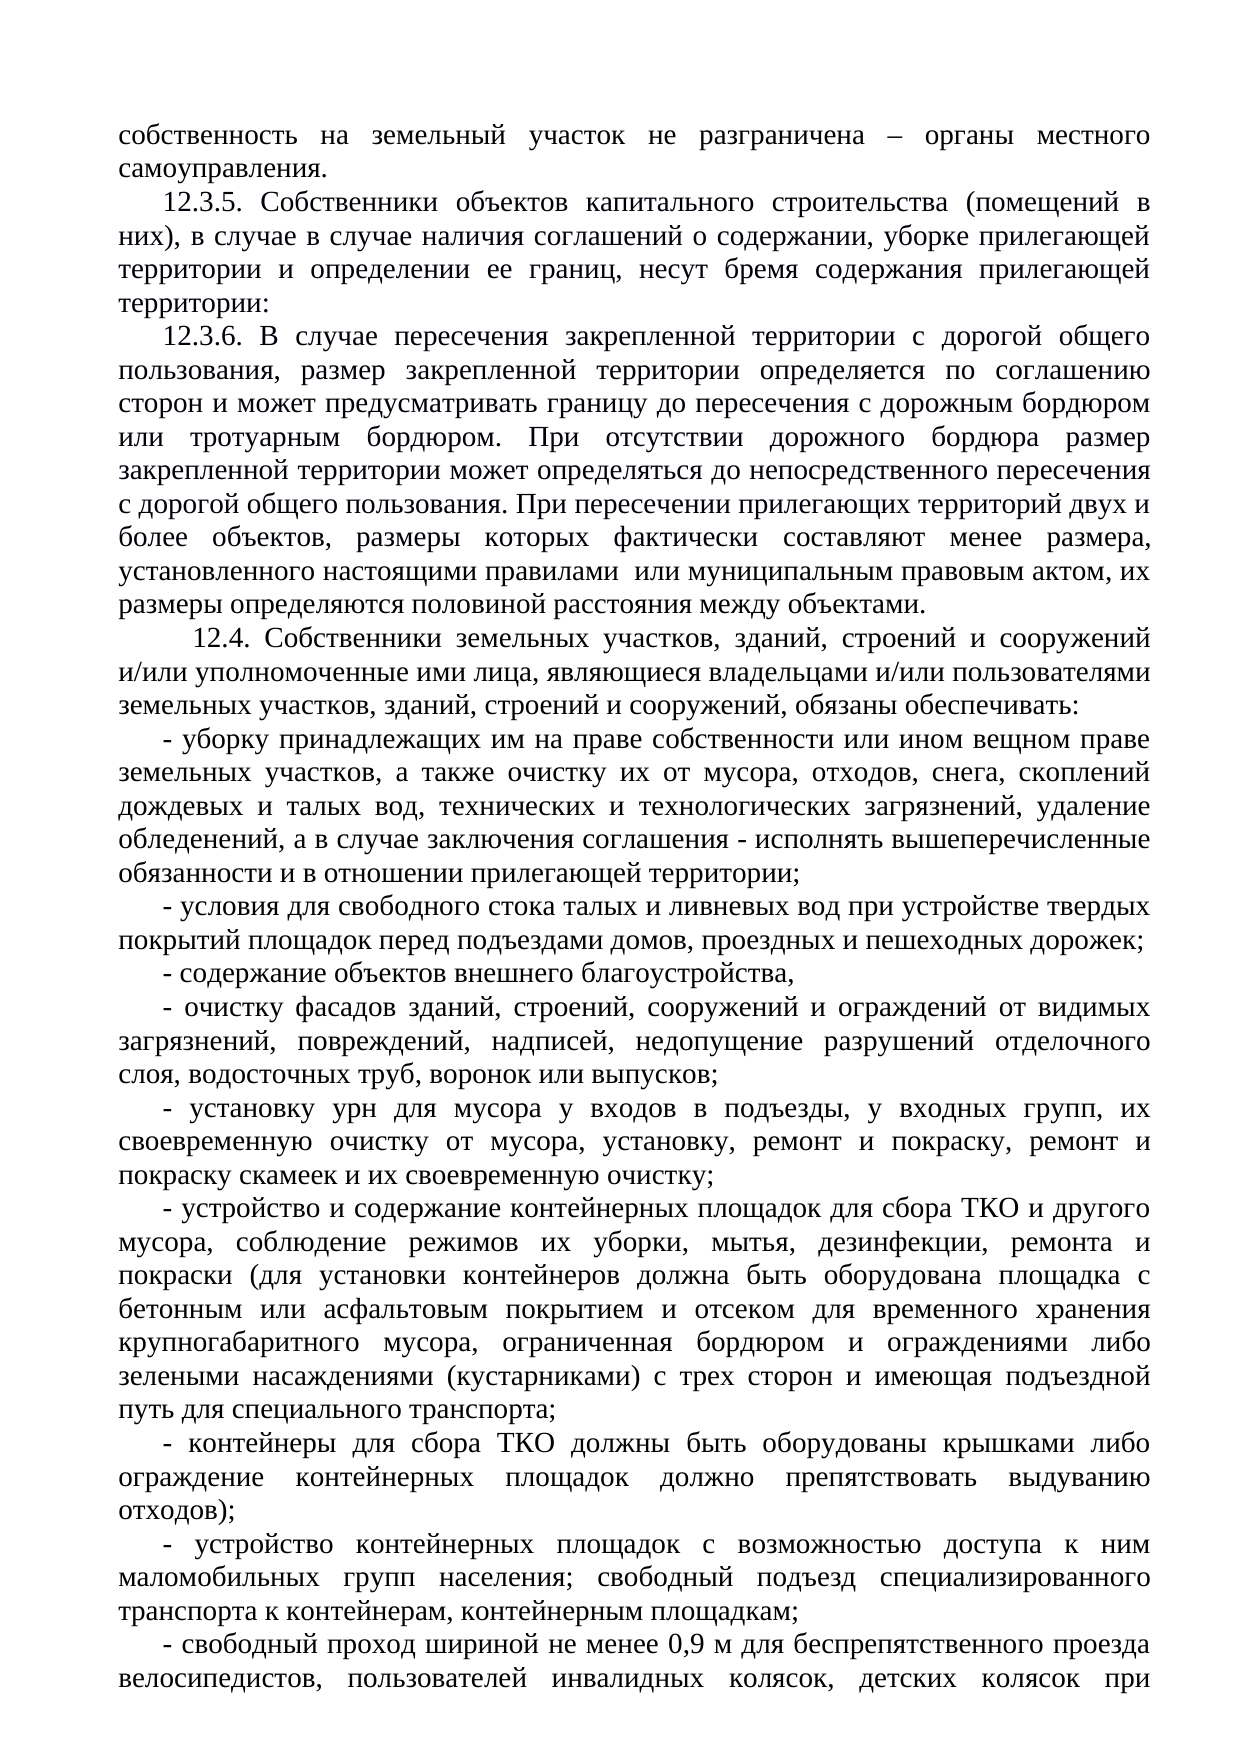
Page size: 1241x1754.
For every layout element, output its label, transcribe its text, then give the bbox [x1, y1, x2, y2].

text 12.3.6. В случае пересечения закрепленной территории с дорогой общего пользования, размер закрепленной территории определяется по соглашению сторон и может предусматривать границу до пересечения с дорожным бордюром или тротуарным бордюром. При отсутствии дорожного бордюра размер закрепленной территории может определяться до непосредственного пересечения с дорогой общего пользования. При пересечении прилегающих территорий двух и более объектов, размеры которых фактически составляют менее размера, установленного настоящими правилами или муниципальным правовым актом, их размеры определяются половиной расстояния между объектами. [118, 318, 1152, 620]
text - очистку фасадов зданий, строений, сооружений и ограждений от видимых загрязнений, повреждений, надписей, недопущение разрушений отделочного слоя, водосточных труб, воронок или выпусков; [118, 989, 1152, 1090]
text - устройство и содержание контейнерных площадок для сбора ТКО и другого мусора, соблюдение режимов их уборки, мытья, дезинфекции, ремонта и покраски (для установки контейнеров должна быть оборудована площадка с бетонным или асфальтовым покрытием и отсеком для временного хранения крупногабаритного мусора, ограниченная бордюром и ограждениями либо зелеными насаждениями (кустарниками) с трех сторон и имеющая подъездной путь для специального транспорта; [118, 1190, 1152, 1425]
text - контейнеры для сбора ТКО должны быть оборудованы крышками либо ограждение контейнерных площадок должно препятствовать выдуванию отходов); [118, 1425, 1152, 1526]
text - устройство контейнерных площадок с возможностью доступа к ним маломобильных групп населения; свободный подъезд специализированного транспорта к контейнерам, контейнерным площадкам; [118, 1526, 1152, 1626]
text - свободный проход шириной не менее 0,9 м для беспрепятственного проезда велосипедистов, пользователей инвалидных колясок, детских колясок при [118, 1626, 1152, 1693]
text - содержание объектов внешнего благоустройства, [118, 956, 1152, 989]
text 12.3.5. Собственники объектов капитального строительства (помещений в них), в случае в случае наличия соглашений о содержании, уборке прилегающей территории и определении ее границ, несут бремя содержания прилегающей территории: [118, 184, 1152, 318]
text - установку урн для мусора у входов в подъезды, у входных групп, их своевременную очистку от мусора, установку, ремонт и покраску, ремонт и покраску скамеек и их своевременную очистку; [118, 1090, 1152, 1190]
text - условия для свободного стока талых и ливневых вод при устройстве твердых покрытий площадок перед подъездами домов, проездных и пешеходных дорожек; [118, 888, 1152, 956]
text собственность на земельный участок не разграничена – органы местного самоуправления. [118, 117, 1152, 184]
text 12.4. Собственники земельных участков, зданий, строений и сооружений и/или уполномоченные ими лица, являющиеся владельцами и/или пользователями земельных участков, зданий, строений и сооружений, обязаны обеспечивать: [118, 620, 1152, 721]
text - уборку принадлежащих им на праве собственности или ином вещном праве земельных участков, а также очистку их от мусора, отходов, снега, скоплений дождевых и талых вод, технических и технологических загрязнений, удаление обледенений, а в случае заключения соглашения - исполнять вышеперечисленные обязанности и в отношении прилегающей территории; [118, 721, 1152, 888]
